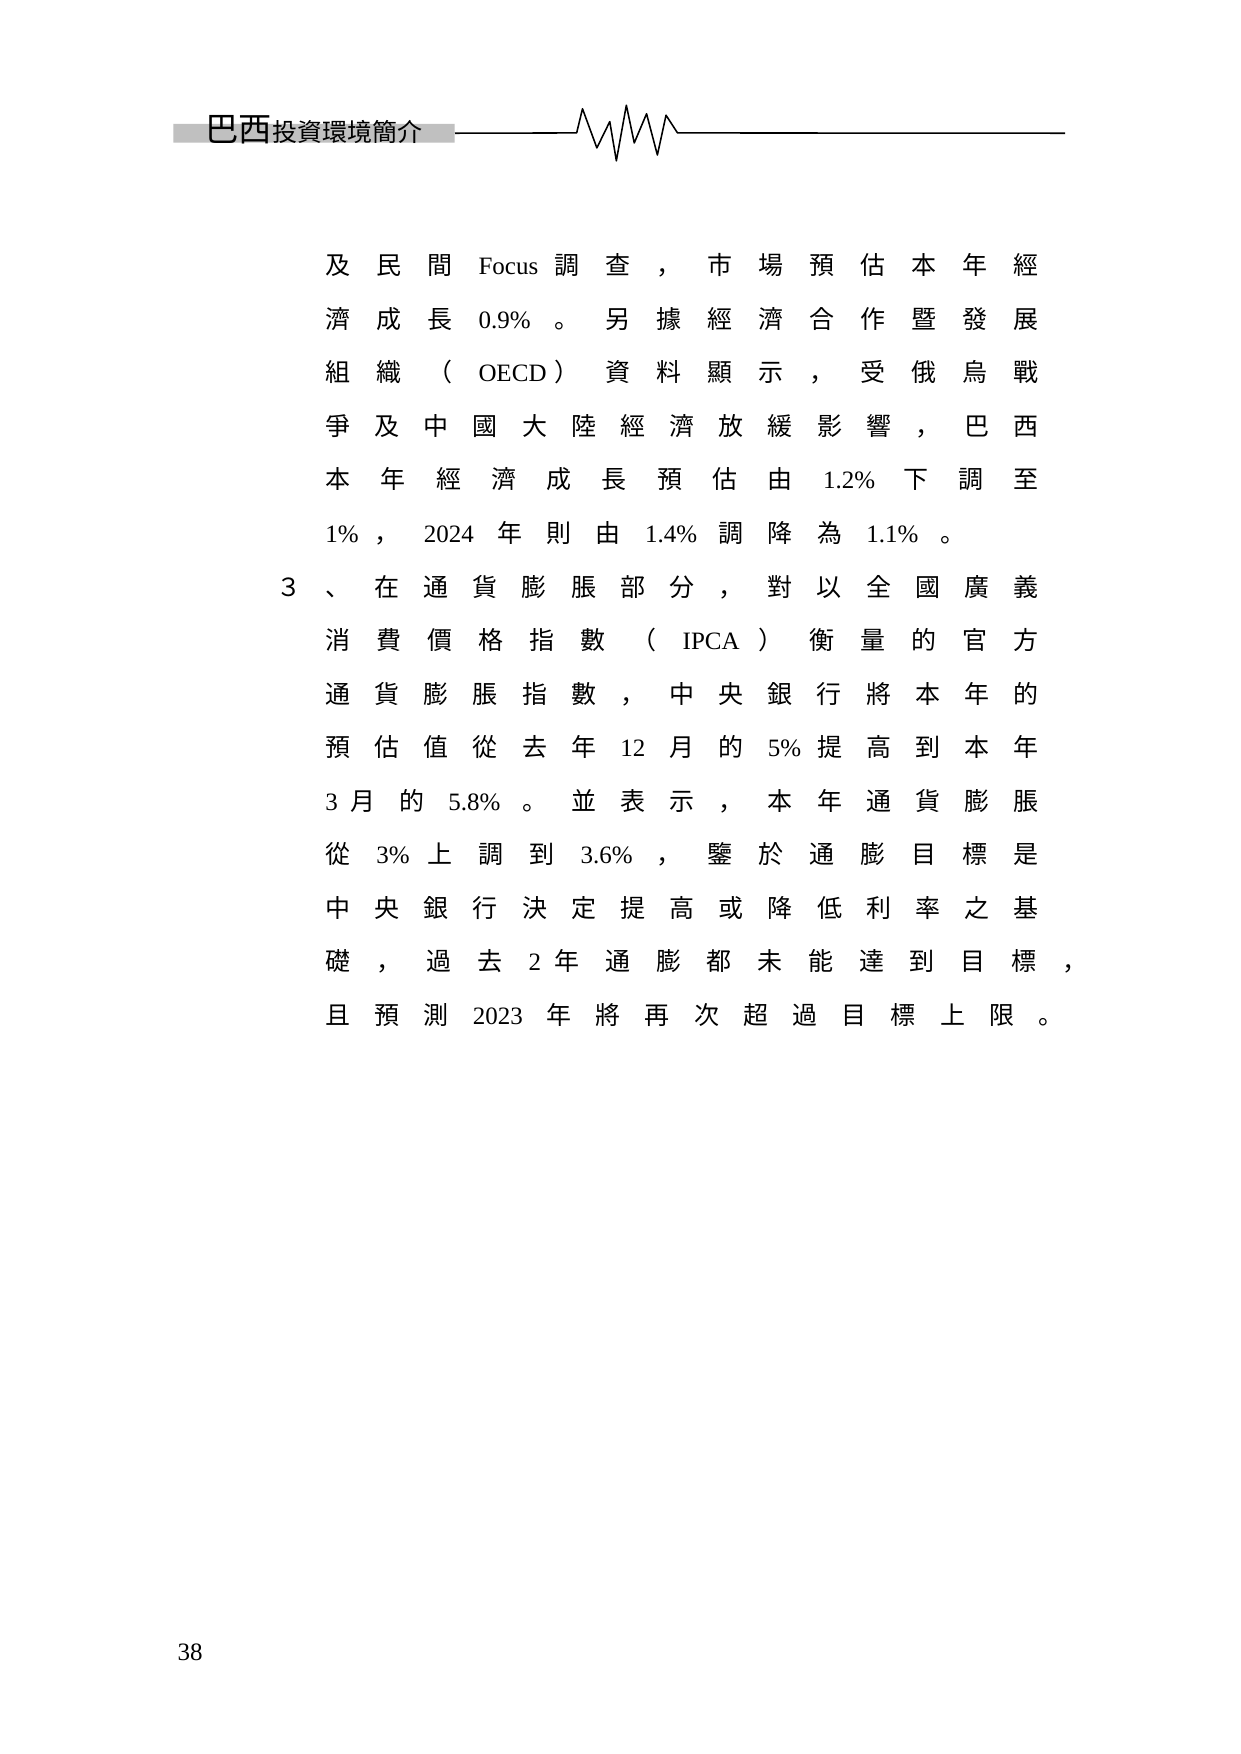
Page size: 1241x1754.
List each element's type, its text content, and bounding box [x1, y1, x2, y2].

text 及民間Focus調查，市場預估本年經濟成長0.9%。另據經濟合作暨發展組織（OECD）資料顯示，受俄烏戰爭及中國大陸經濟放緩影響，巴西本年經濟成長預估由1.2%下調至1%，2024年則由1.4%調降為1.1%。 [276, 237, 1063, 558]
text ３、在通貨膨脹部分，對以全國廣義消費價格指數（IPCA）衡量的官方通貨膨脹指數，中央銀行將本年的預估值從去年12月的5%提高到本年3月的5.8%。並表示，本年通貨膨脹從3%上調到3.6%，鑒於通膨目標是中央銀行決定提高或降低利率之基礎，過去2年通膨都未能達到目標，且預測2023年將再次超過目標上限。 [276, 558, 1063, 1040]
